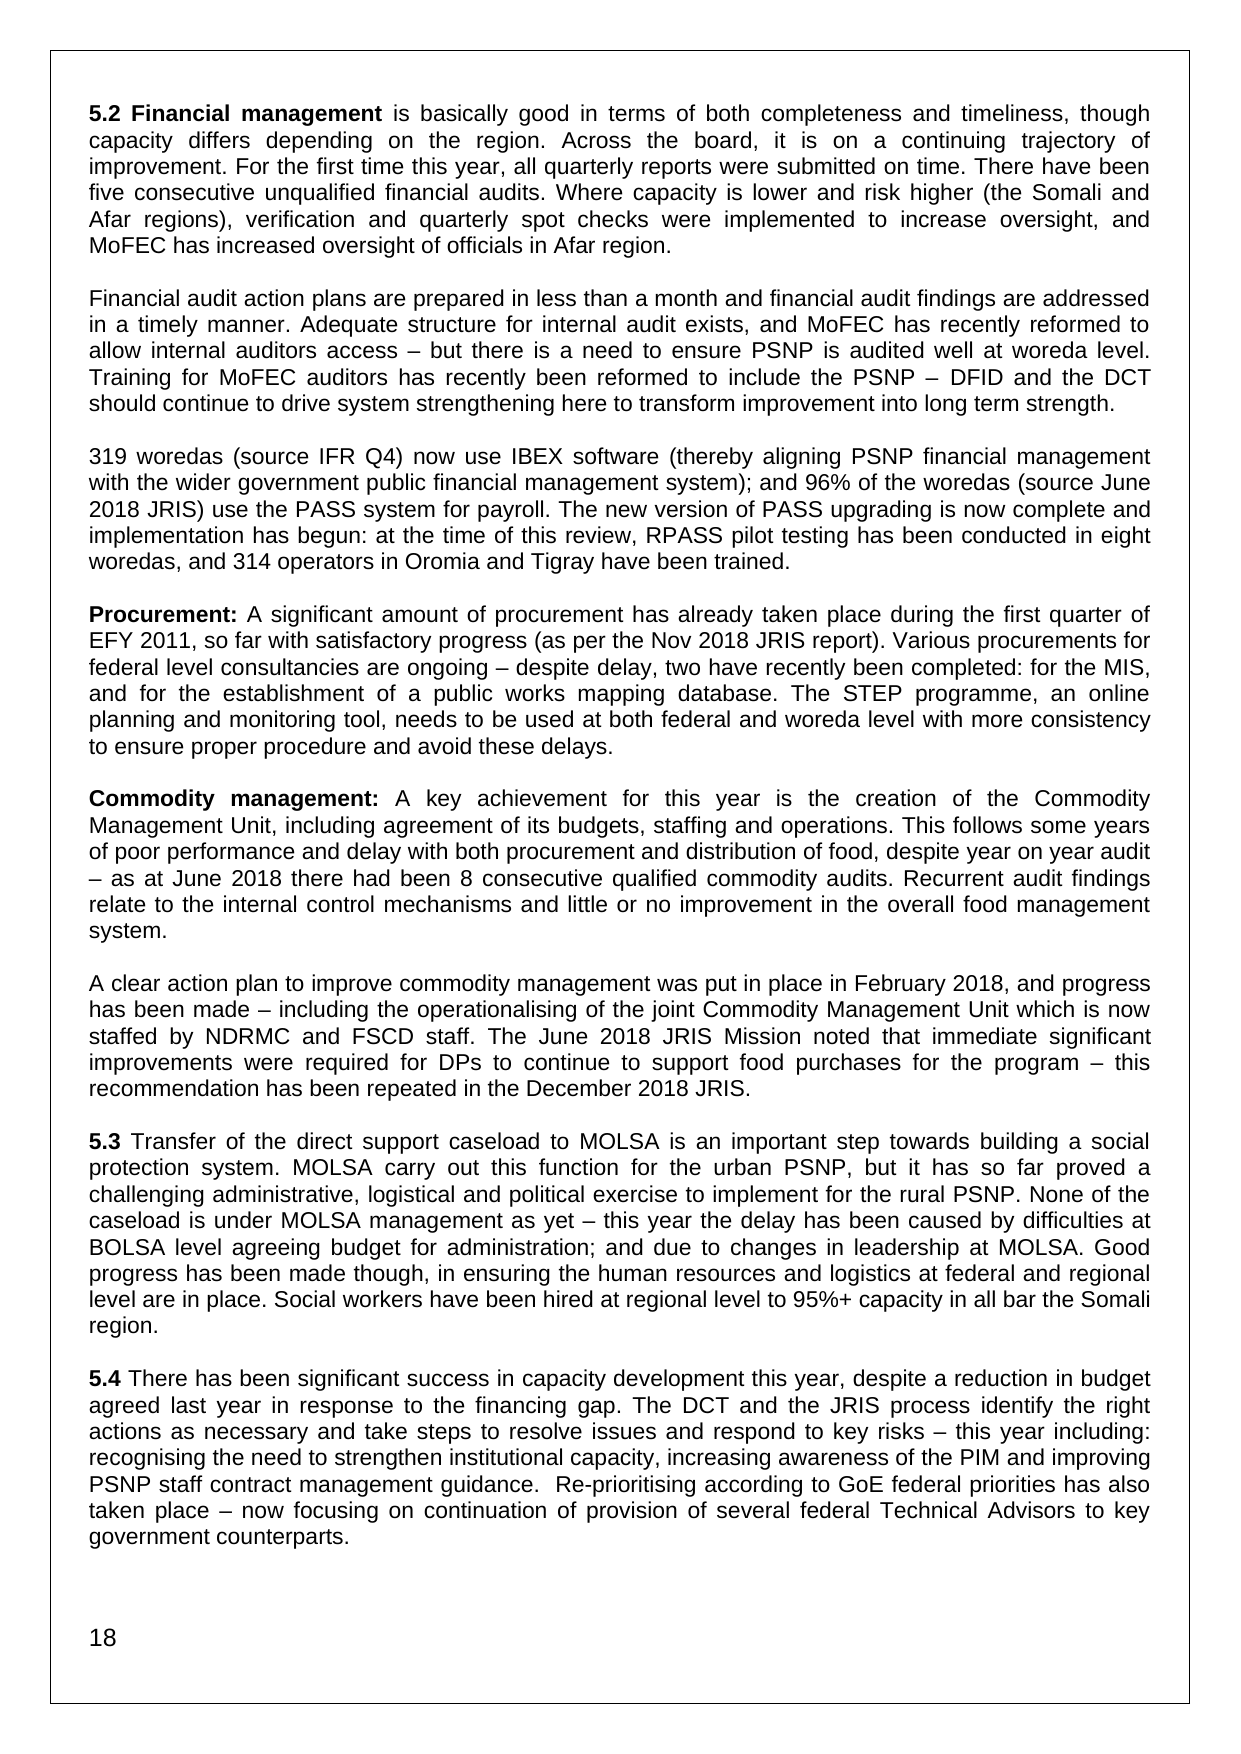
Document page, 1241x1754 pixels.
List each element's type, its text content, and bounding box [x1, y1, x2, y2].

text Financial audit action plans are prepared in less than a month and financial audit findings are addressed in a timely manner. Adequate structure for internal audit exists, and MoFEC has recently reformed to allow internal auditors access – but there is a need to ensure PSNP is audited well at woreda level. Training for MoFEC auditors has recently been reformed to include the PSNP – DFID and the DCT should continue to drive system strengthening here to transform improvement into long term strength. [89, 285, 1152, 416]
text 5.3 Transfer of the direct support caseload to MOLSA is an important step towards building a social protection system. MOLSA carry out this function for the urban PSNP, but it has so far proved a challenging administrative, logistical and political exercise to implement for the rural PSNP. None of the caseload is under MOLSA management as yet – this year the delay has been caused by difficulties at BOLSA level agreeing budget for administration; and due to changes in leadership at MOLSA. Good progress has been made though, in ensuring the human resources and logistics at federal and regional level are in place. Social workers have been hired at regional level to 95%+ capacity in all bar the Somali region. [89, 1128, 1152, 1339]
text 5.2 Financial management is basically good in terms of both completeness and timeliness, though capacity differs depending on the region. Across the board, it is on a continuing trajectory of improvement. For the first time this year, all quarterly reports were submitted on time. There have been five consecutive unqualified financial audits. Where capacity is lower and risk higher (the Somali and Afar regions), verification and quarterly spot checks were implemented to increase oversight, and MoFEC has increased oversight of officials in Afar region. [89, 100, 1152, 258]
text 5.4 There has been significant success in capacity development this year, despite a reduction in budget agreed last year in response to the financing gap. The DCT and the JRIS process identify the right actions as necessary and take steps to resolve issues and respond to key risks – this year including: recognising the need to strengthen institutional capacity, increasing awareness of the PIM and improving PSNP staff contract management guidance. Re-prioritising according to GoE federal priorities has also taken place – now focusing on continuation of provision of several federal Technical Advisors to key government counterparts. [89, 1365, 1152, 1550]
text Commodity management: A key achievement for this year is the creation of the Commodity Management Unit, including agreement of its budgets, staffing and operations. This follows some years of poor performance and delay with both procurement and distribution of food, despite year on year audit – as at June 2018 there had been 8 consecutive qualified commodity audits. Recurrent audit findings relate to the internal control mechanisms and little or no improvement in the overall food management system. [89, 785, 1152, 943]
text Procurement: A significant amount of procurement has already taken place during the first quarter of EFY 2011, so far with satisfactory progress (as per the Nov 2018 JRIS report). Various procurements for federal level consultancies are ongoing – despite delay, two have recently been completed: for the MIS, and for the establishment of a public works mapping database. The STEP programme, an online planning and monitoring tool, needs to be used at both federal and woreda level with more consistency to ensure proper procedure and avoid these delays. [89, 601, 1152, 759]
text A clear action plan to improve commodity management was put in place in February 2018, and progress has been made – including the operationalising of the joint Commodity Management Unit which is now staffed by NDRMC and FSCD staff. The June 2018 JRIS Mission noted that immediate significant improvements were required for DPs to continue to support food purchases for the program – this recommendation has been repeated in the December 2018 JRIS. [89, 970, 1152, 1102]
text 319 woredas (source IFR Q4) now use IBEX software (thereby aligning PSNP financial management with the wider government public financial management system); and 96% of the woredas (source June 2018 JRIS) use the PASS system for payroll. The new version of PASS upgrading is now complete and implementation has begun: at the time of this review, RPASS pilot testing has been conducted in eight woredas, and 314 operators in Oromia and Tigray have been trained. [89, 443, 1152, 574]
